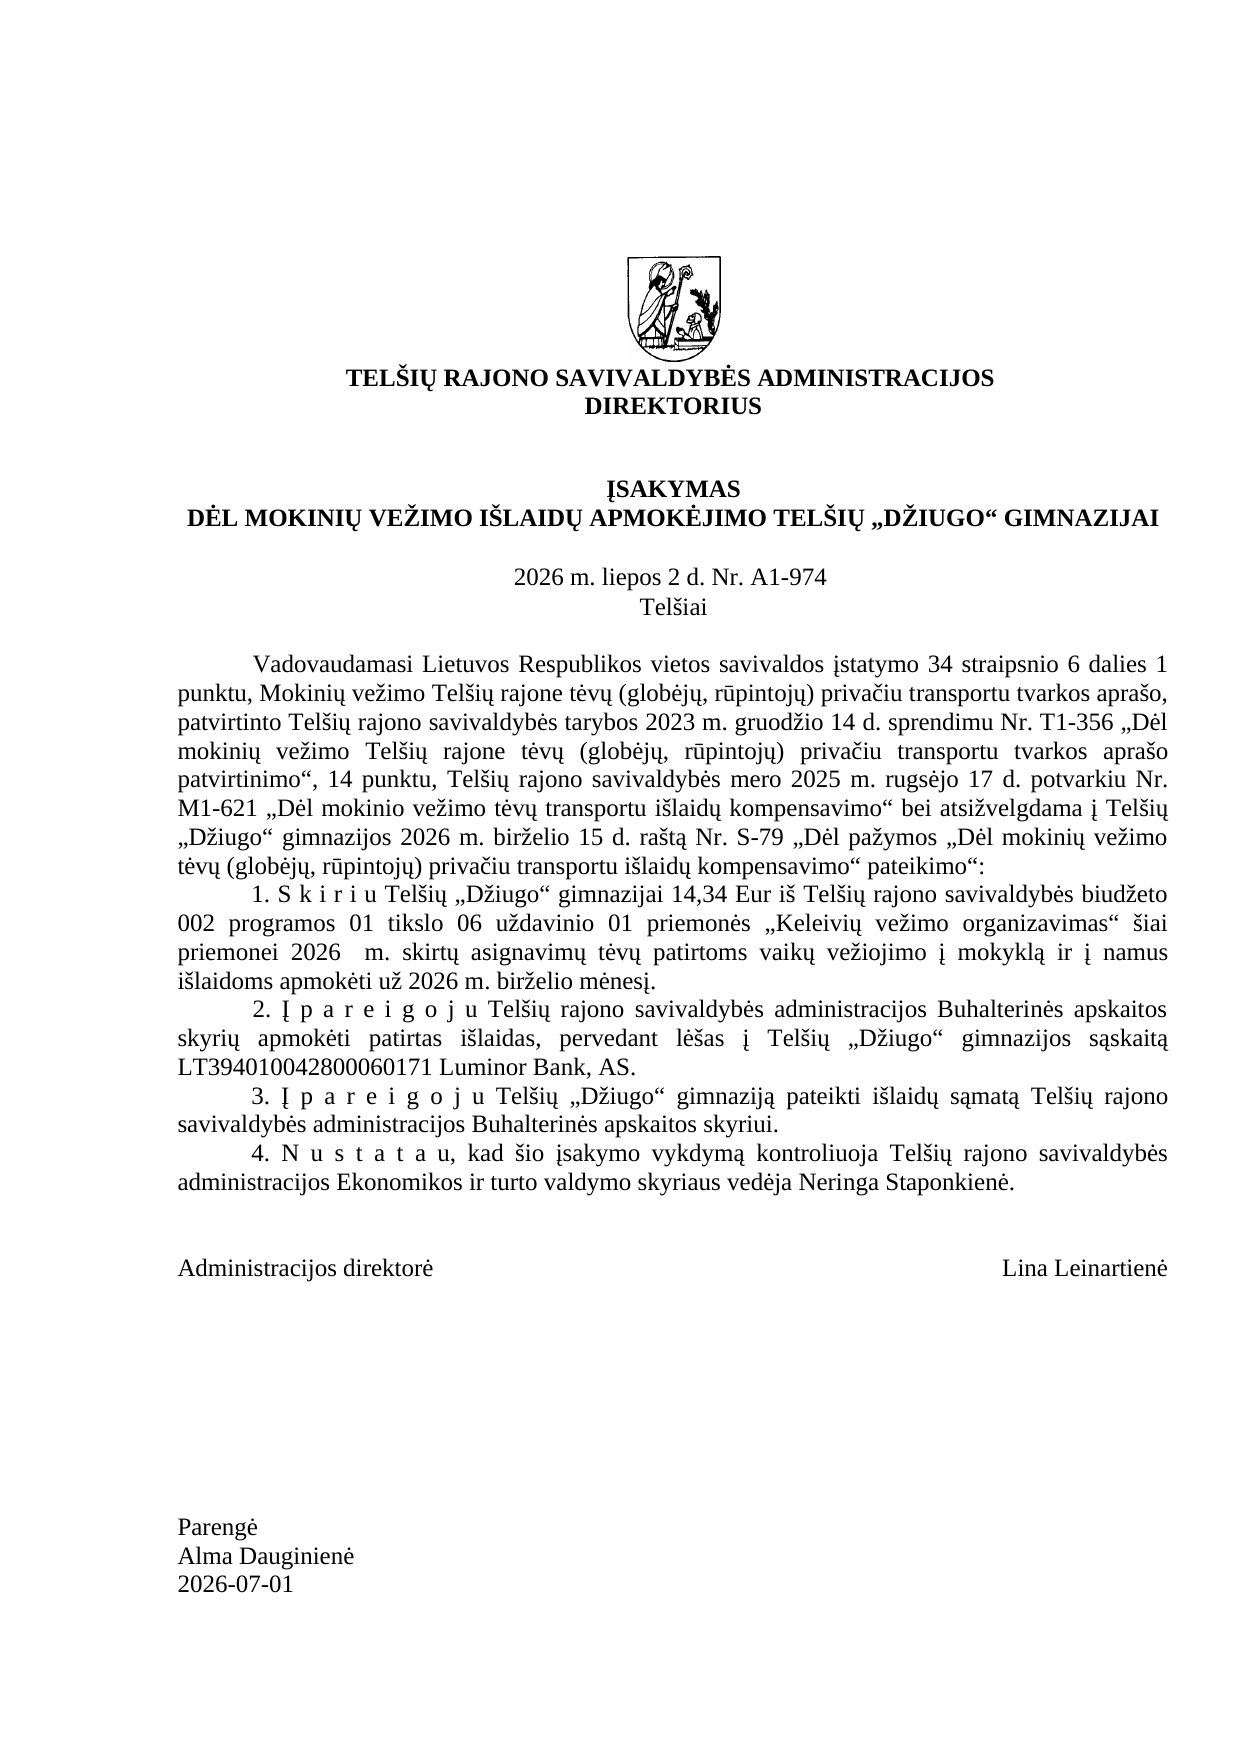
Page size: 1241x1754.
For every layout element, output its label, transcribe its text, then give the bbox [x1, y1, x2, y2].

text Parengė [177, 1512, 1169, 1541]
table_cell Telšiai [176, 591, 1171, 621]
table_cell ĮSAKYMAS [176, 473, 1171, 502]
text Alma Dauginienė [177, 1541, 1169, 1569]
text 2026-07-01 [177, 1569, 1169, 1598]
table_header TELŠIŲ RAJONO SAVIVALDYBĖS ADMINISTRACIJOS DIREKTORIUS [176, 118, 1171, 473]
text 2. Į p a r e i g o j u Telšių rajono savivaldybės administracijos Buhalterinės apskaitos skyrių apmokėti patirtas išlaidas, pervedant lėšas į Telšių „Džiugo“ gimnazijos sąskaitą LT394010042800060171 Luminor Bank, AS. [177, 994, 1169, 1081]
text 3. Į p a r e i g o j u Telšių „Džiugo“ gimnaziją pateikti išlaidų sąmatą Telšių rajono savivaldybės administracijos Buhalterinės apskaitos skyriui. [177, 1081, 1169, 1138]
text Administracijos direktorė Lina Leinartienė [177, 1253, 1169, 1282]
table_cell 2026 m. liepos 2 d. Nr. A1-974 [176, 562, 1171, 591]
text 4. N u s t a t a u, kad šio įsakymo vykdymą kontroliuoja Telšių rajono savivaldybės administracijos Ekonomikos ir turto valdymo skyriaus vedėja Neringa Staponkienė. [177, 1138, 1169, 1196]
text Vadovaudamasi Lietuvos Respublikos vietos savivaldos įstatymo 34 straipsnio 6 dalies 1 punktu, Mokinių vežimo Telšių rajone tėvų (globėjų, rūpintojų) privačiu transportu tvarkos aprašo, patvirtinto Telšių rajono savivaldybės tarybos 2023 m. gruodžio 14 d. sprendimu Nr. T1-356 „Dėl mokinių vežimo Telšių rajone tėvų (globėjų, rūpintojų) privačiu transportu tvarkos aprašo patvirtinimo“, 14 punktu, Telšių rajono savivaldybės mero 2025 m. rugsėjo 17 d. potvarkiu Nr. M1-621 „Dėl mokinio vežimo tėvų transportu išlaidų kompensavimo“ bei atsižvelgdama į Telšių „Džiugo“ gimnazijos 2026 m. birželio 15 d. raštą Nr. S-79 „Dėl pažymos „Dėl mokinių vežimo tėvų (globėjų, rūpintojų) privačiu transportu išlaidų kompensavimo“ pateikimo“: [177, 649, 1169, 879]
text 1. S k i r i u Telšių „Džiugo“ gimnazijai 14,34 Eur iš Telšių rajono savivaldybės biudžeto 002 programos 01 tikslo 06 uždavinio 01 priemonės „Keleivių vežimo organizavimas“ šiai priemonei 2026 m. skirtų asignavimų tėvų patirtoms vaikų vežiojimo į mokyklą ir į namus išlaidoms apmokėti už 2026 m. birželio mėnesį. [177, 879, 1169, 994]
table_cell DĖL MOKINIŲ VEŽIMO IŠLAIDŲ APMOKĖJIMO TELŠIŲ „DŽIUGO“ GIMNAZIJAI [176, 503, 1171, 532]
table_cell [176, 532, 1171, 562]
